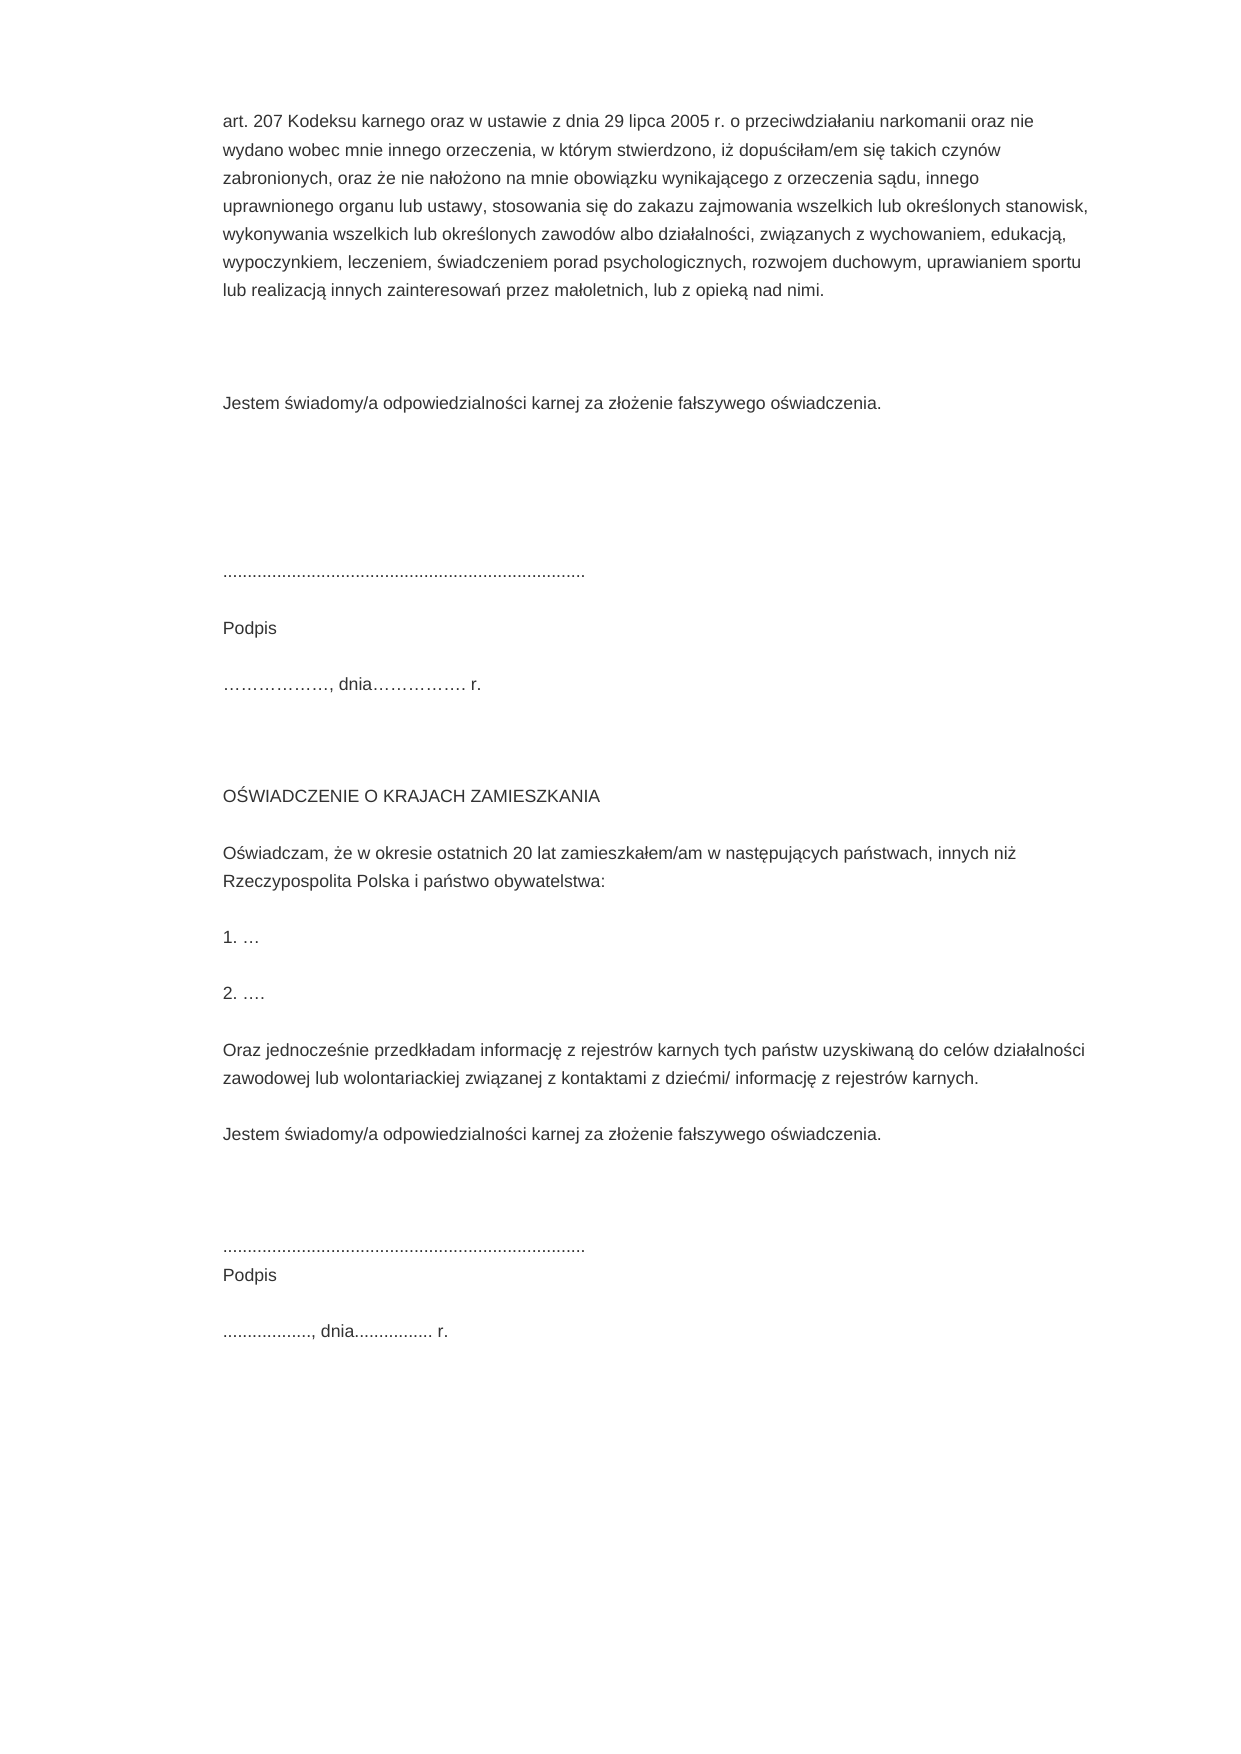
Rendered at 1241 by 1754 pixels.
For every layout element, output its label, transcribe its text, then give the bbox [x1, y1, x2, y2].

text art. 207 Kodeksu karnego oraz w ustawie z dnia 29 lipca 2005 r. o przeciwdziałaniu narkomanii oraz nie wydano wobec mnie innego orzeczenia, w którym stwierdzono, iż dopuściłam/em się takich czynów zabronionych, oraz że nie nałożono na mnie obowiązku wynikającego z orzeczenia sądu, innego uprawnionego organu lub ustawy, stosowania się do zakazu zajmowania wszelkich lub określonych stanowisk, wykonywania wszelkich lub określonych zawodów albo działalności, związanych z wychowaniem, edukacją, wypoczynkiem, leczeniem, świadczeniem porad psychologicznych, rozwojem duchowym, uprawianiem sportu lub realizacją innych zainteresowań przez małoletnich, lub z opieką nad nimi. Jestem świadomy/a odpowiedzialności karnej za złożenie fałszywego oświadczenia. .......................................................................... Podpis ………………, dnia……………. r. OŚWIADCZENIE O KRAJACH ZAMIESZKANIA Oświadczam, że w okresie ostatnich 20 lat zamieszkałem/am w następujących państwach, innych niż Rzeczypospolita Polska i państwo obywatelstwa: 1. … 2. …. Oraz jednocześnie przedkładam informację z rejestrów karnych tych państw uzyskiwaną do celów działalności zawodowej lub wolontariackiej związanej z kontaktami z dziećmi/ informację z rejestrów karnych. Jestem świadomy/a odpowiedzialności karnej za złożenie fałszywego oświadczenia. .......................................................................... Podpis .................., dnia................ r. [185, 103, 1093, 1425]
